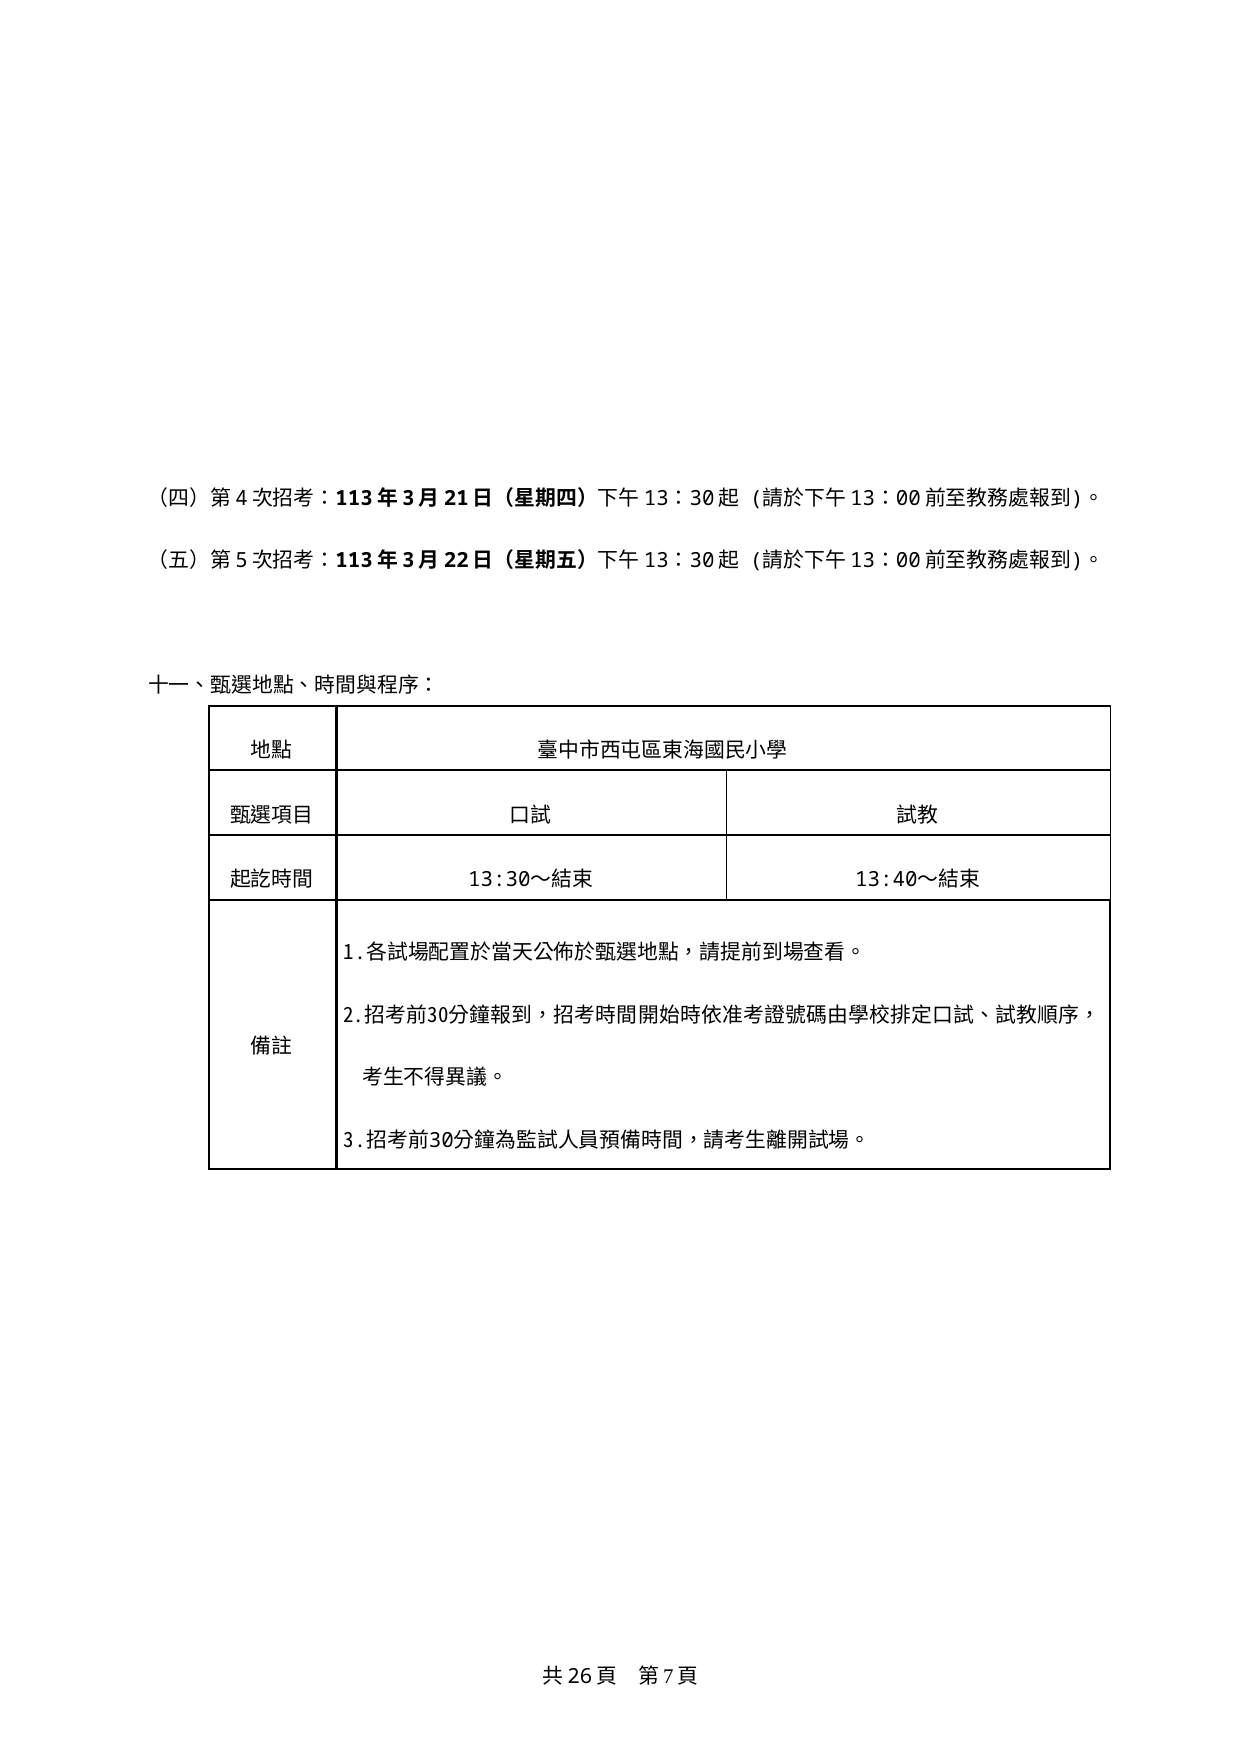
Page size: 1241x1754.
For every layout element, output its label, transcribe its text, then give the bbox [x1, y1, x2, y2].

text （五）第5次招考：113年3月22日（星期五）下午13：30起 (請於下午13：00前至教務處報到)。 [148, 517, 1122, 580]
table_header 臺中市西屯區東海國民小學 [338, 707, 537, 769]
table_cell 1.各試場配置於當天公佈於甄選地點，請提前到場查看。 2.招考前30分鐘報到，招考時間開始時依准考證號碼由學校排定口試、試教順序，考生不得異議。 3.招考前30分鐘為監試人員預備時間，請考生離開試場。 4.口試及試教經試務人員唱名3次未到場者，以棄權論，該項成績以零分計算。 5.請考生攜帶國民身分證、准考證以備查驗，未攜帶者不得參加甄選。 [338, 901, 1109, 1168]
table_cell 備註 [210, 901, 335, 1168]
text 十一、甄選地點、時間與程序： [148, 642, 1122, 705]
text （四）第4次招考：113年3月21日（星期四）下午13：30起 (請於下午13：00前至教務處報到)。 [148, 455, 1122, 517]
